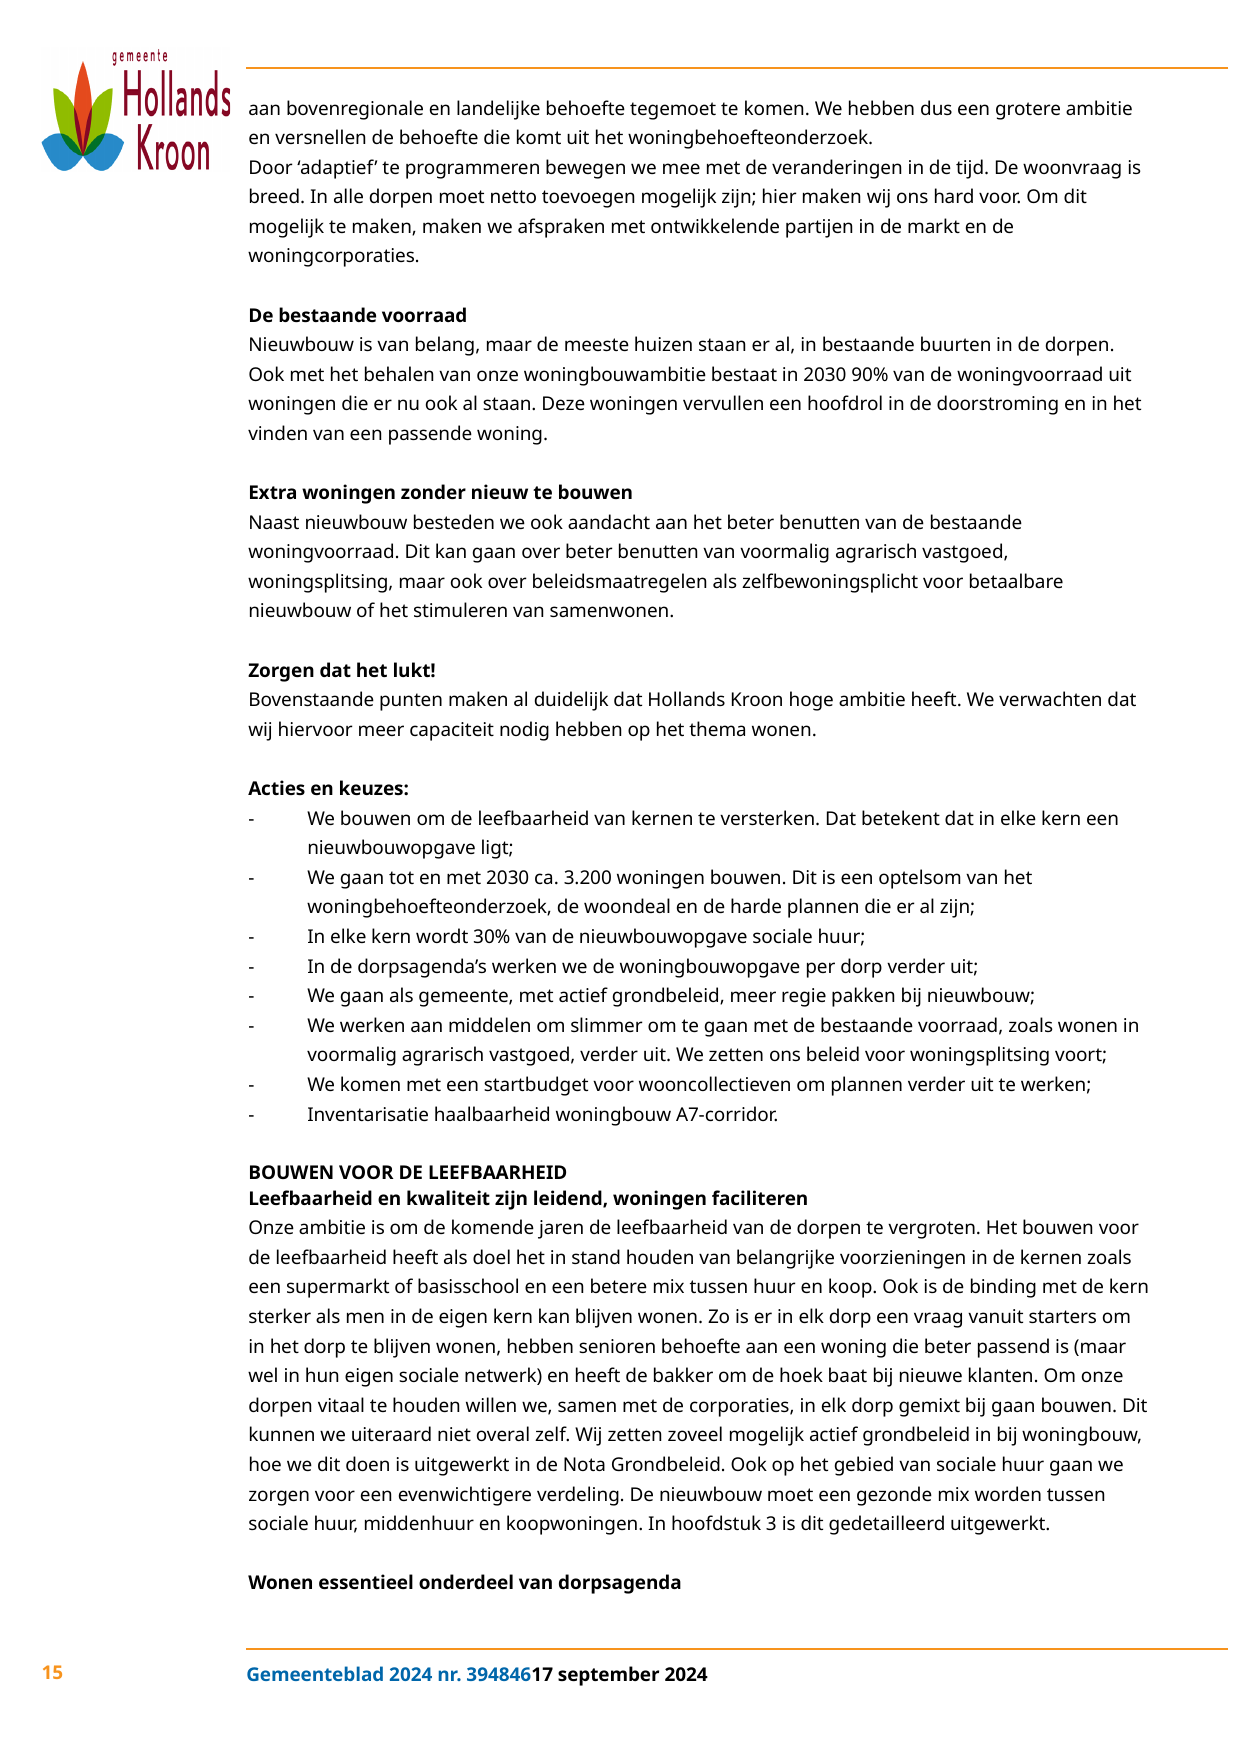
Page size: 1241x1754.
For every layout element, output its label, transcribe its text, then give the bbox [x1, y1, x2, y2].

text Extra woningen zonder nieuw te bouwen [248, 479, 1152, 505]
text Naast nieuwbouw besteden we ook aandacht aan het beter benutten van de bestaande woningvoorraad. Dit kan gaan over beter benutten van voormalig agrarisch vastgoed, woningsplitsing, maar ook over beleidsmaatregelen als zelfbewoningsplicht voor betaalbare nieuwbouw of het stimuleren van samenwonen. [248, 509, 1152, 623]
text aan bovenregionale en landelijke behoefte tegemoet te komen. We hebben dus een grotere ambitie en versnellen de behoefte die komt uit het woningbehoefteonderzoek. [248, 95, 1152, 150]
text Nieuwbouw is van belang, maar de meeste huizen staan er al, in bestaande buurten in de dorpen. Ook met het behalen van onze woningbouwambitie bestaat in 2030 90% van de woningvoorraad uit woningen die er nu ook al staan. Deze woningen vervullen een hoofdrol in de doorstroming en in het vinden van een passende woning. [248, 331, 1152, 446]
picture [41, 47, 231, 172]
text Onze ambitie is om de komende jaren de leefbaarheid van de dorpen te vergroten. Het bouwen voor de leefbaarheid heeft als doel het in stand houden van belangrijke voorzieningen in de kernen zoals een supermarkt of basisschool en een betere mix tussen huur en koop. Ook is de binding met de kern sterker als men in de eigen kern kan blijven wonen. Zo is er in elk dorp een vraag vanuit starters om in het dorp te blijven wonen, hebben senioren behoefte aan een woning die beter passend is (maar wel in hun eigen sociale netwerk) en heeft de bakker om de hoek baat bij nieuwe klanten. Om onze dorpen vitaal te houden willen we, samen met de corporaties, in elk dorp gemixt bij gaan bouwen. Dit kunnen we uiteraard niet overal zelf. Wij zetten zoveel mogelijk actief grondbeleid in bij woningbouw, hoe we dit doen is uitgewerkt in de Nota Grondbeleid. Ook op het gebied van sociale huur gaan we zorgen voor een evenwichtigere verdeling. De nieuwbouw moet een gezonde mix worden tussen sociale huur, middenhuur en koopwoningen. In hoofdstuk 3 is dit gedetailleerd uitgewerkt. [248, 1214, 1152, 1536]
text Leefbaarheid en kwaliteit zijn leidend, woningen faciliteren [248, 1185, 1152, 1211]
text Zorgen dat het lukt! [248, 657, 1152, 683]
text Door ‘adaptief’ te programmeren bewegen we mee met de veranderingen in de tijd. De woonvraag is breed. In alle dorpen moet netto toevoegen mogelijk zijn; hier maken wij ons hard voor. Om dit mogelijk te maken, maken we afspraken met ontwikkelende partijen in de markt en de woningcorporaties. [248, 154, 1152, 268]
text BOUWEN VOOR DE LEEFBAARHEID [248, 1159, 1152, 1185]
table_header Acties en keuzes: We bouwen om de leefbaarheid van kernen te versterken. Dat betekent dat in elke kern een nieuwbouwopgave ligt; We gaan tot en met 2030 ca. 3.200 woningen bouwen. Dit is een optelsom van het woningbehoefteonderzoek, de woondeal en de harde plannen die er al zijn; In elke kern wordt 30% van de nieuwbouwopgave sociale huur; In de dorpsagenda’s werken we de woningbouwopgave per dorp verder uit; We gaan als gemeente, met actief grondbeleid, meer regie pakken bij nieuwbouw; We werken aan middelen om slimmer om te gaan met de bestaande voorraad, zoals wonen in voormalig agrarisch vastgoed, verder uit. We zetten ons beleid voor woningsplitsing voort; We komen met een startbudget voor wooncollectieven om plannen verder uit te werken; Inventarisatie haalbaarheid woningbouw A7-corridor. [248, 775, 1152, 1126]
text Wonen essentieel onderdeel van dorpsagenda [248, 1569, 1152, 1595]
text De bestaande voorraad [248, 302, 1152, 328]
text Bovenstaande punten maken al duidelijk dat Hollands Kroon hoge ambitie heeft. We verwachten dat wij hiervoor meer capaciteit nodig hebben op het thema wonen. [248, 686, 1152, 742]
